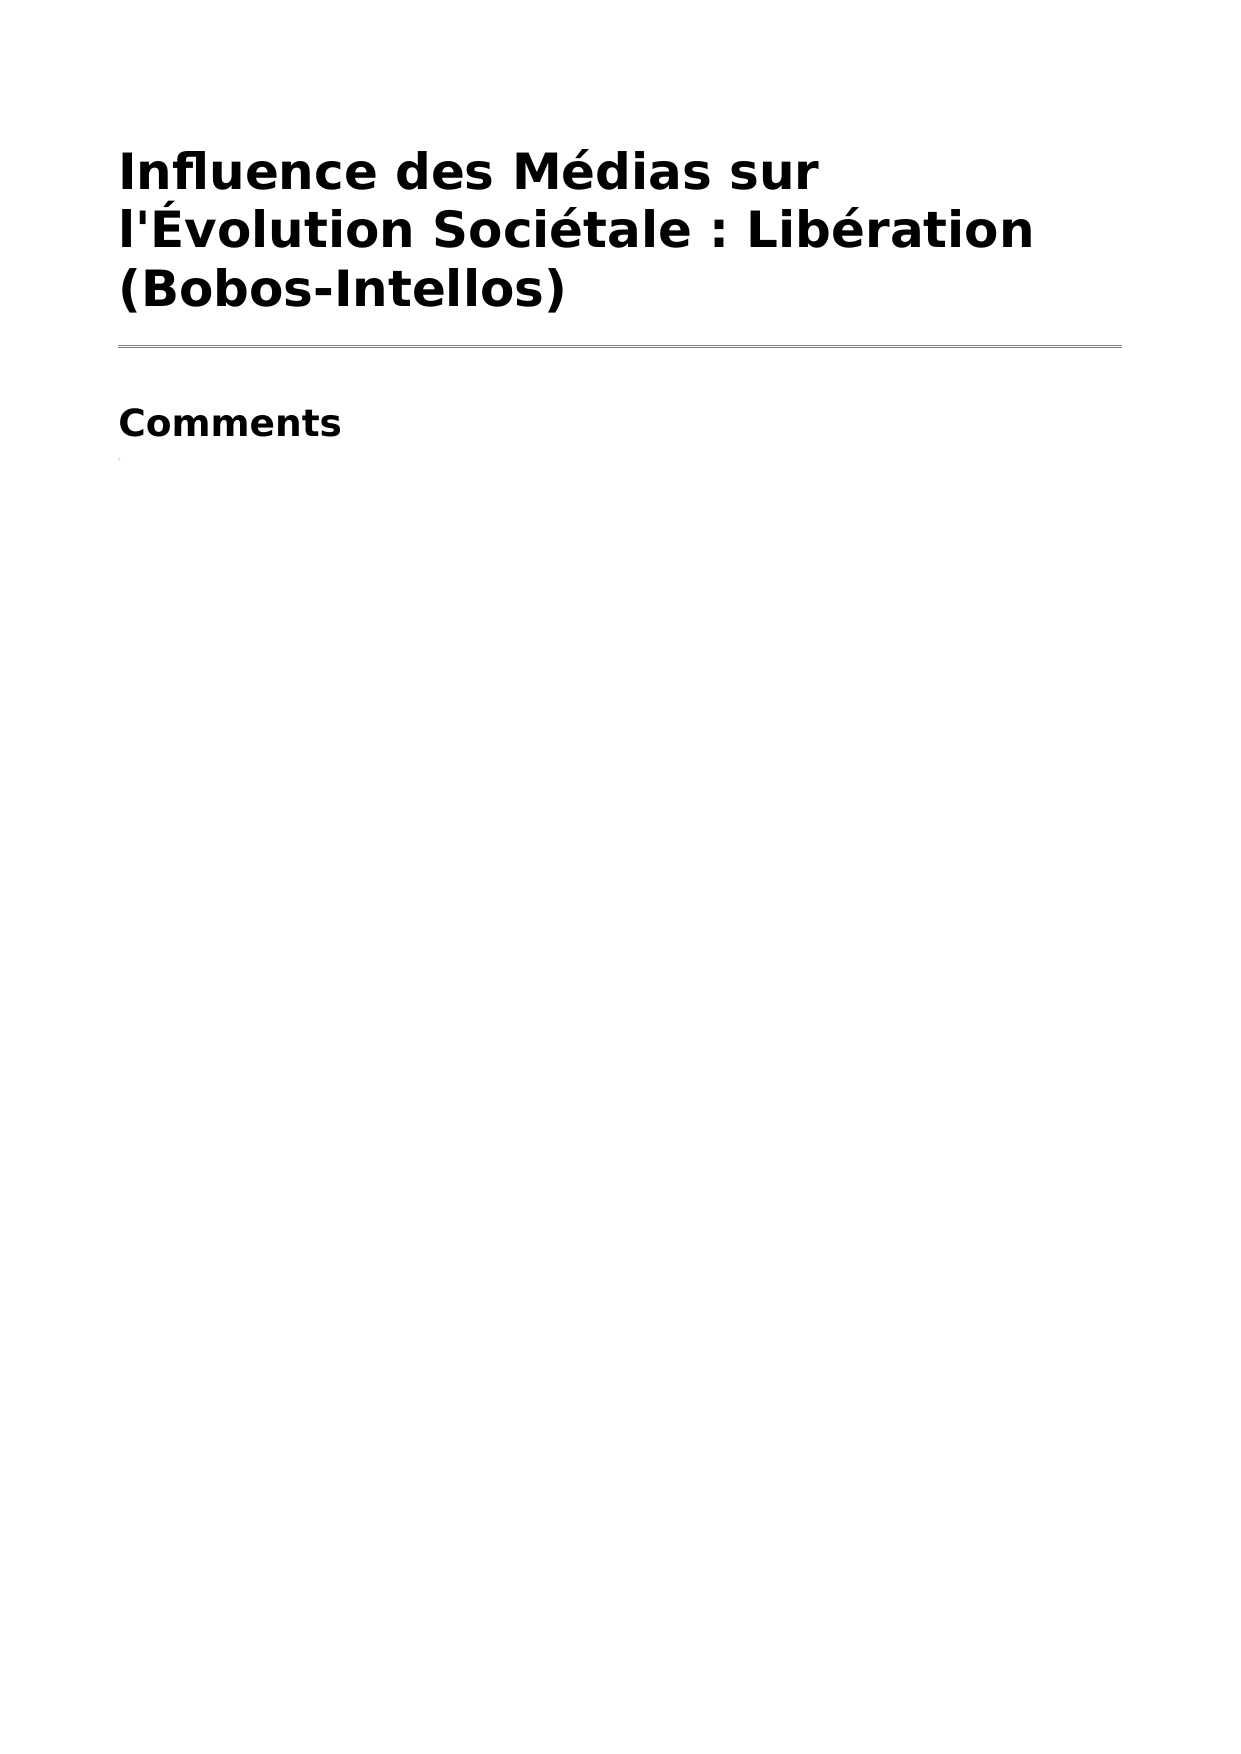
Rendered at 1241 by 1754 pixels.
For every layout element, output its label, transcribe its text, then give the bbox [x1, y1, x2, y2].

subtitle Influence des Médias sur l'Évolution Sociétale : Libération (Bobos-Intellos) [118, 143, 1122, 318]
subtitle Comments [118, 402, 1122, 445]
